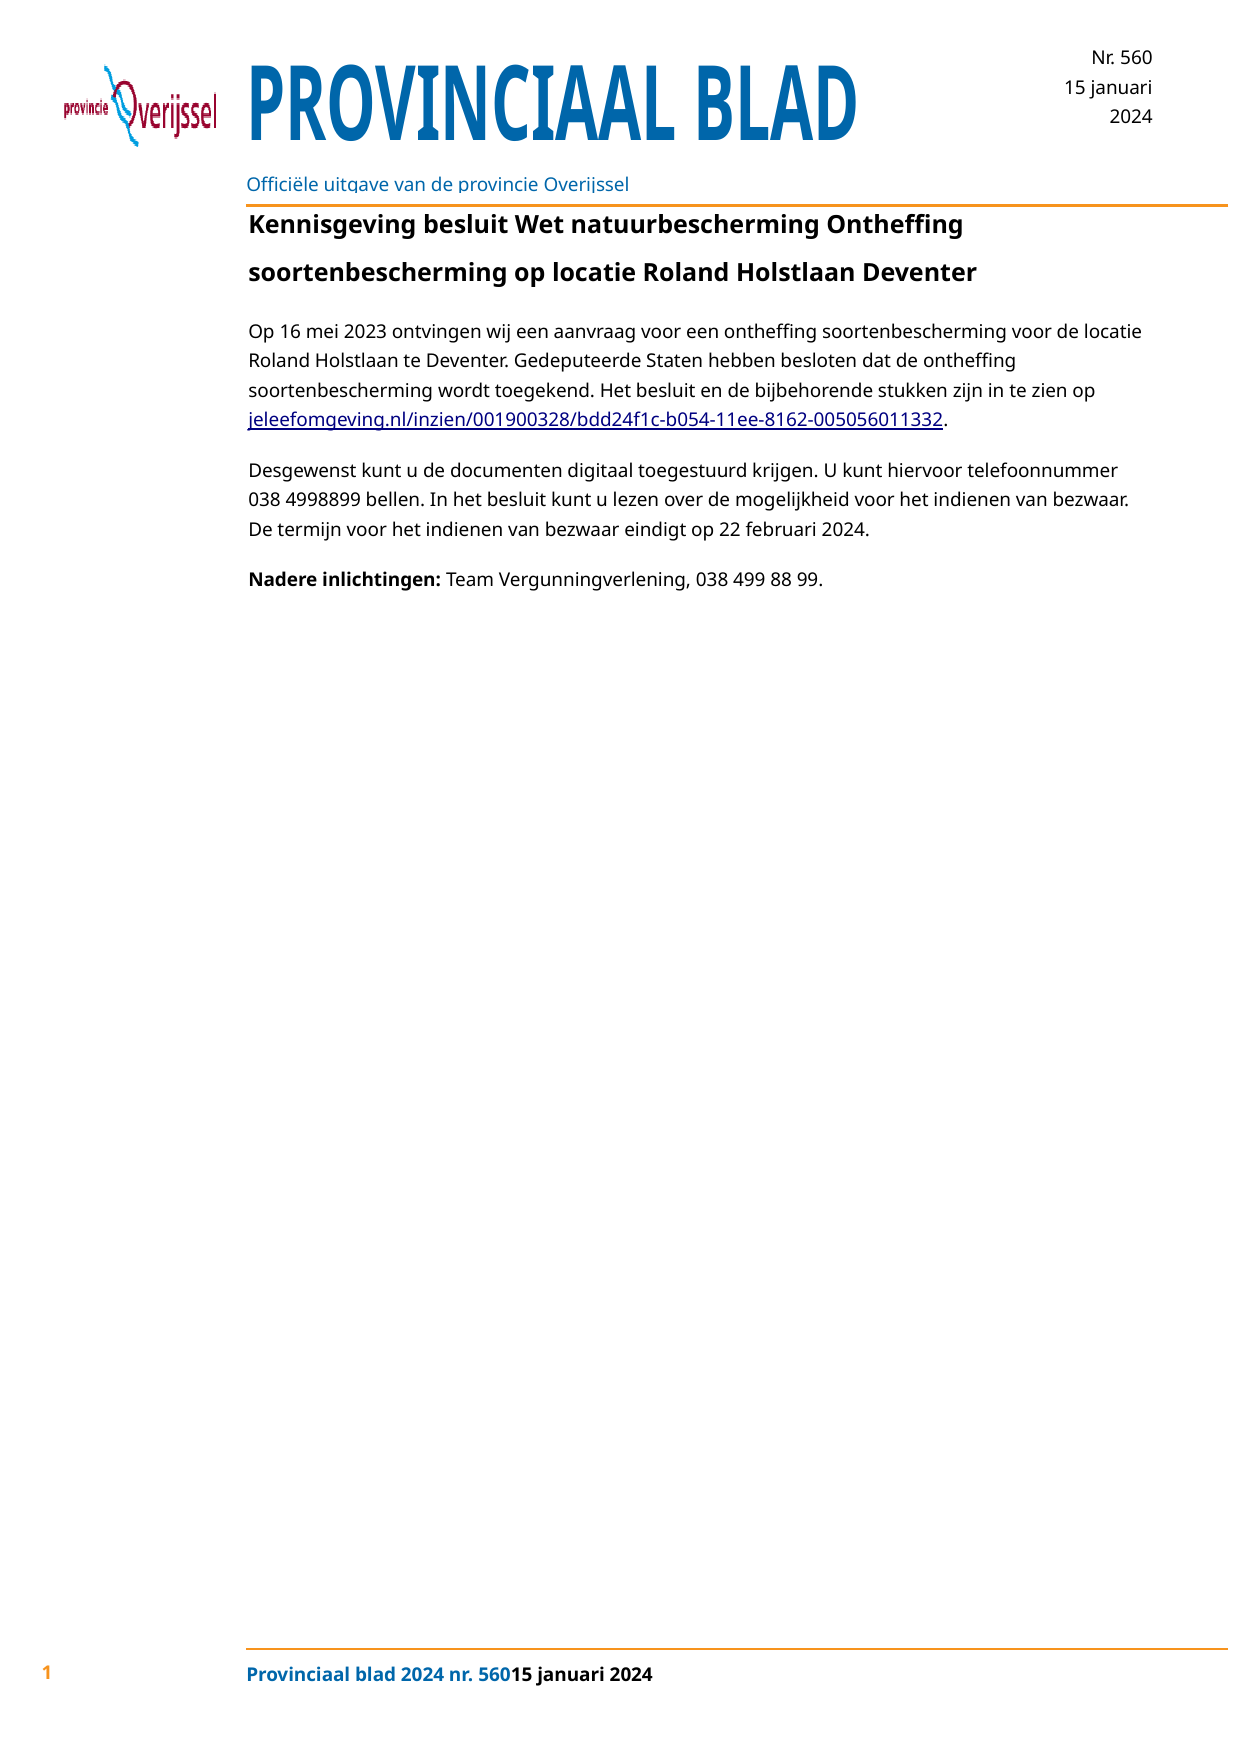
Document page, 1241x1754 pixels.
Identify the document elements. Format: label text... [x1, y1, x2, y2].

text Op 16 mei 2023 ontvingen wij een aanvraag voor een ontheffing soortenbescherming voor de locatie Roland Holstlaan te Deventer. Gedeputeerde Staten hebben besloten dat de ontheffing soortenbescherming wordt toegekend. Het besluit en de bijbehorende stukken zijn in te zien op jeleefomgeving.nl/inzien/001900328/bdd24f1c-b054-11ee-8162-005056011332. [248, 318, 1152, 432]
text Nadere inlichtingen: Team Vergunningverlening, 038 499 88 99. [248, 567, 1152, 592]
text Kennisgeving besluit Wet natuurbescherming Ontheffing soortenbescherming op locatie Roland Holstlaan Deventer [248, 207, 1152, 288]
text Desgewenst kunt u de documenten digitaal toegestuurd krijgen. U kunt hiervoor telefoonnummer 038 4998899 bellen. In het besluit kunt u lezen over de mogelijkheid voor het indienen van bezwaar. De termijn voor het indienen van bezwaar eindigt op 22 februari 2024. [248, 457, 1152, 542]
picture [41, 47, 231, 172]
